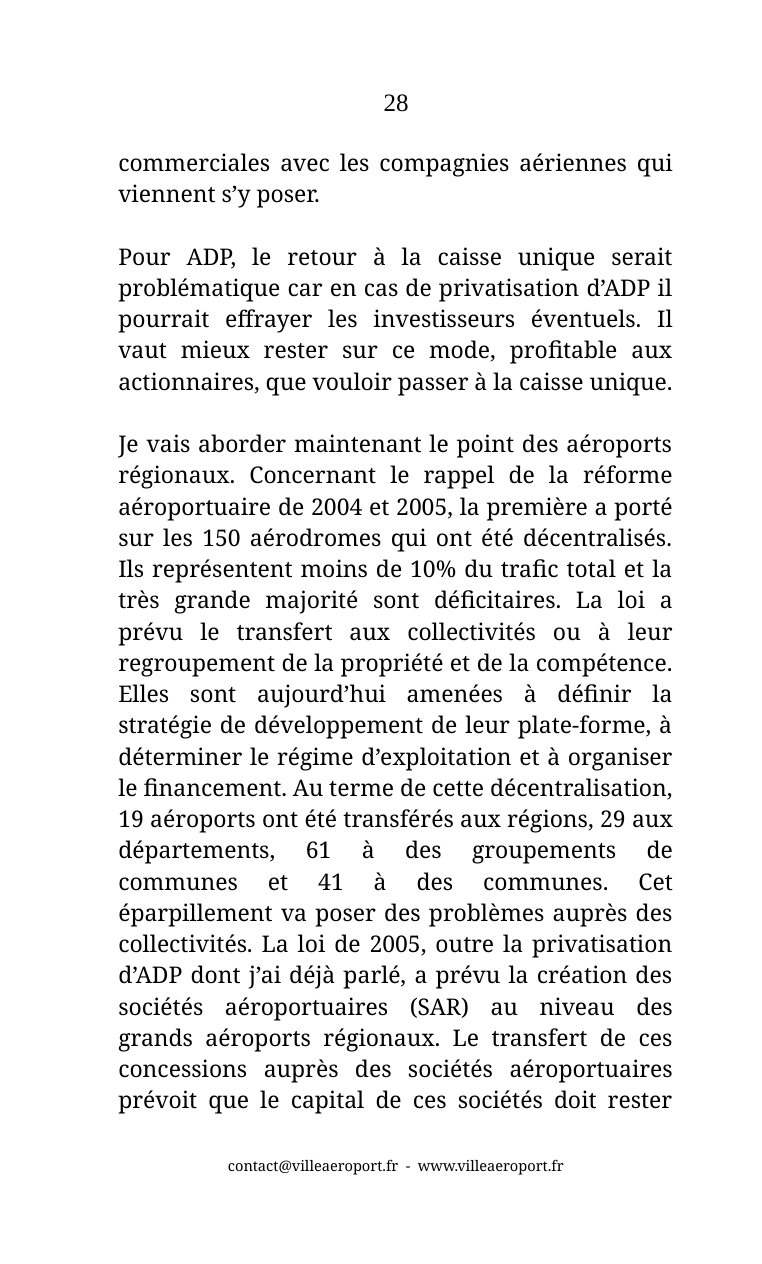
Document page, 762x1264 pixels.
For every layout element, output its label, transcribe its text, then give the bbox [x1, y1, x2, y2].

text Pour ADP, le retour à la caisse unique serait problématique car en cas de privatisation d’ADP il pourrait effrayer les investisseurs éventuels. Il vaut mieux rester sur ce mode, profitable aux actionnaires, que vouloir passer à la caisse unique. [118, 241, 673, 397]
text commerciales avec les compagnies aériennes qui viennent s’y poser. [118, 147, 673, 209]
text Je vais aborder maintenant le point des aéroports régionaux. Concernant le rappel de la réforme aéroportuaire de 2004 et 2005, la première a porté sur les 150 aérodromes qui ont été décentralisés. Ils représentent moins de 10% du trafic total et la très grande majorité sont déficitaires. La loi a prévu le transfert aux collectivités ou à leur regroupement de la propriété et de la compétence. Elles sont aujourd’hui amenées à définir la stratégie de développement de leur plate-forme, à déterminer le régime d’exploitation et à organiser le financement. Au terme de cette décentralisation, 19 aéroports ont été transférés aux régions, 29 aux départements, 61 à des groupements de communes et 41 à des communes. Cet éparpillement va poser des problèmes auprès des collectivités. La loi de 2005, outre la privatisation d’ADP dont j’ai déjà parlé, a prévu la création des sociétés aéroportuaires (SAR) au niveau des grands aéroports régionaux. Le transfert de ces concessions auprès des sociétés aéroportuaires prévoit que le capital de ces sociétés doit rester [118, 428, 673, 1116]
